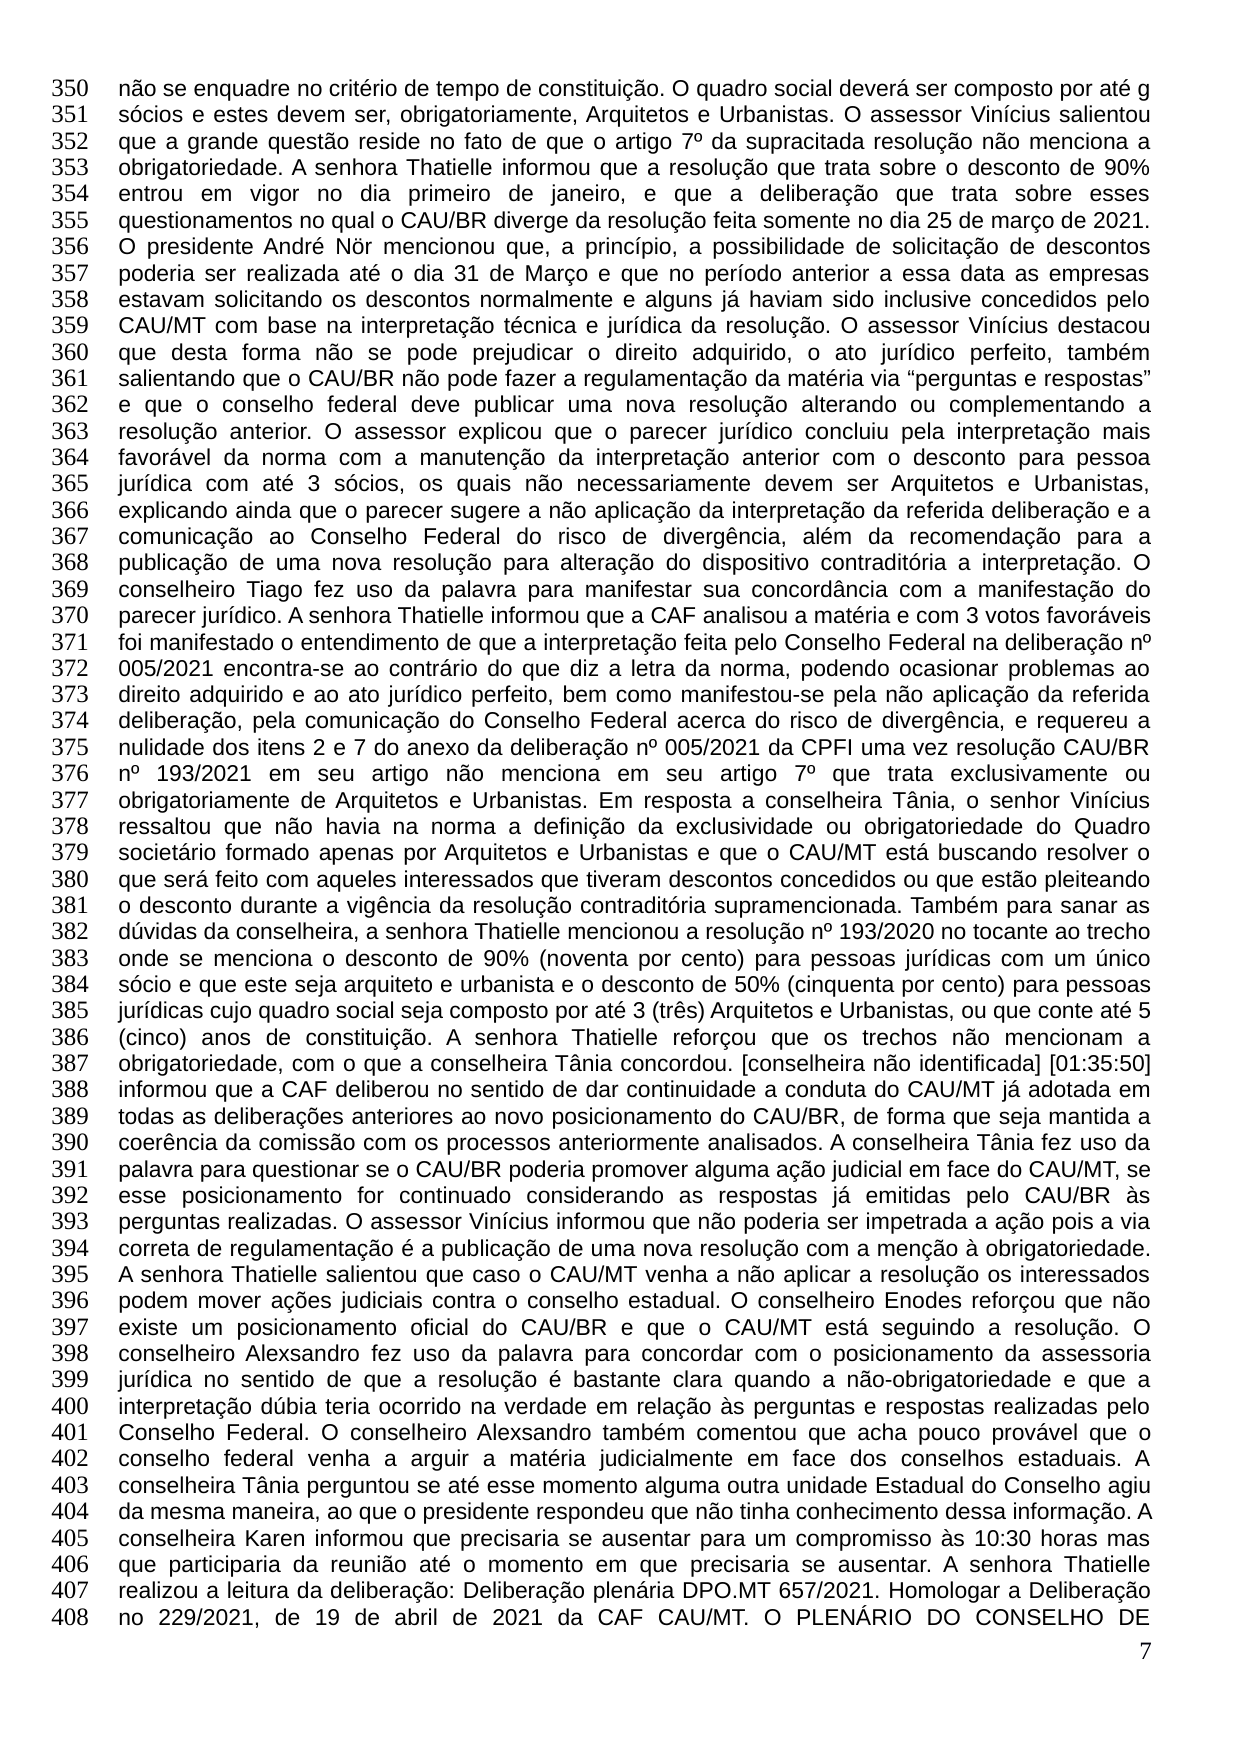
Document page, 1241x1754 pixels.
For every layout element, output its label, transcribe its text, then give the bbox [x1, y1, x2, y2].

text não se enquadre no critério de tempo de constituição. O quadro social deverá ser composto por até g sócios e estes devem ser, obrigatoriamente, Arquitetos e Urbanistas. O assessor Vinícius salientou que a grande questão reside no fato de que o artigo 7º da supracitada resolução não menciona a obrigatoriedade. A senhora Thatielle informou que a resolução que trata sobre o desconto de 90% entrou em vigor no dia primeiro de janeiro, e que a deliberação que trata sobre esses questionamentos no qual o CAU/BR diverge da resolução feita somente no dia 25 de março de 2021. O presidente André Nör mencionou que, a princípio, a possibilidade de solicitação de descontos poderia ser realizada até o dia 31 de Março e que no período anterior a essa data as empresas estavam solicitando os descontos normalmente e alguns já haviam sido inclusive concedidos pelo CAU/MT com base na interpretação técnica e jurídica da resolução. O assessor Vinícius destacou que desta forma não se pode prejudicar o direito adquirido, o ato jurídico perfeito, também salientando que o CAU/BR não pode fazer a regulamentação da matéria via “perguntas e respostas” e que o conselho federal deve publicar uma nova resolução alterando ou complementando a resolução anterior. O assessor explicou que o parecer jurídico concluiu pela interpretação mais favorável da norma com a manutenção da interpretação anterior com o desconto para pessoa jurídica com até 3 sócios, os quais não necessariamente devem ser Arquitetos e Urbanistas, explicando ainda que o parecer sugere a não aplicação da interpretação da referida deliberação e a comunicação ao Conselho Federal do risco de divergência, além da recomendação para a publicação de uma nova resolução para alteração do dispositivo contraditória a interpretação. O conselheiro Tiago fez uso da palavra para manifestar sua concordância com a manifestação do parecer jurídico. A senhora Thatielle informou que a CAF analisou a matéria e com 3 votos favoráveis foi manifestado o entendimento de que a interpretação feita pelo Conselho Federal na deliberação nº 005/2021 encontra-se ao contrário do que diz a letra da norma, podendo ocasionar problemas ao direito adquirido e ao ato jurídico perfeito, bem como manifestou-se pela não aplicação da referida deliberação, pela comunicação do Conselho Federal acerca do risco de divergência, e requereu a nulidade dos itens 2 e 7 do anexo da deliberação nº 005/2021 da CPFI uma vez resolução CAU/BR nº 193/2021 em seu artigo não menciona em seu artigo 7º que trata exclusivamente ou obrigatoriamente de Arquitetos e Urbanistas. Em resposta a conselheira Tânia, o senhor Vinícius ressaltou que não havia na norma a definição da exclusividade ou obrigatoriedade do Quadro societário formado apenas por Arquitetos e Urbanistas e que o CAU/MT está buscando resolver o que será feito com aqueles interessados que tiveram descontos concedidos ou que estão pleiteando o desconto durante a vigência da resolução contraditória supramencionada. Também para sanar as dúvidas da conselheira, a senhora Thatielle mencionou a resolução nº 193/2020 no tocante ao trecho onde se menciona o desconto de 90% (noventa por cento) para pessoas jurídicas com um único sócio e que este seja arquiteto e urbanista e o desconto de 50% (cinquenta por cento) para pessoas jurídicas cujo quadro social seja composto por até 3 (três) Arquitetos e Urbanistas, ou que conte até 5 (cinco) anos de constituição. A senhora Thatielle reforçou que os trechos não mencionam a obrigatoriedade, com o que a conselheira Tânia concordou. [conselheira não identificada] [01:35:50] informou que a CAF deliberou no sentido de dar continuidade a conduta do CAU/MT já adotada em todas as deliberações anteriores ao novo posicionamento do CAU/BR, de forma que seja mantida a coerência da comissão com os processos anteriormente analisados. A conselheira Tânia fez uso da palavra para questionar se o CAU/BR poderia promover alguma ação judicial em face do CAU/MT, se esse posicionamento for continuado considerando as respostas já emitidas pelo CAU/BR às perguntas realizadas. O assessor Vinícius informou que não poderia ser impetrada a ação pois a via correta de regulamentação é a publicação de uma nova resolução com a menção à obrigatoriedade. A senhora Thatielle salientou que caso o CAU/MT venha a não aplicar a resolução os interessados podem mover ações judiciais contra o conselho estadual. O conselheiro Enodes reforçou que não existe um posicionamento oficial do CAU/BR e que o CAU/MT está seguindo a resolução. O conselheiro Alexsandro fez uso da palavra para concordar com o posicionamento da assessoria jurídica no sentido de que a resolução é bastante clara quando a não-obrigatoriedade e que a interpretação dúbia teria ocorrido na verdade em relação às perguntas e respostas realizadas pelo Conselho Federal. O conselheiro Alexsandro também comentou que acha pouco provável que o conselho federal venha a arguir a matéria judicialmente em face dos conselhos estaduais. A conselheira Tânia perguntou se até esse momento alguma outra unidade Estadual do Conselho agiu da mesma maneira, ao que o presidente respondeu que não tinha conhecimento dessa informação. A conselheira Karen informou que precisaria se ausentar para um compromisso às 10:30 horas mas que participaria da reunião até o momento em que precisaria se ausentar. A senhora Thatielle realizou a leitura da deliberação: Deliberação plenária DPO.MT 657/2021. Homologar a Deliberação no 229/2021, de 19 de abril de 2021 da CAF CAU/MT. O PLENÁRIO DO CONSELHO DE [118, 75, 1152, 1630]
